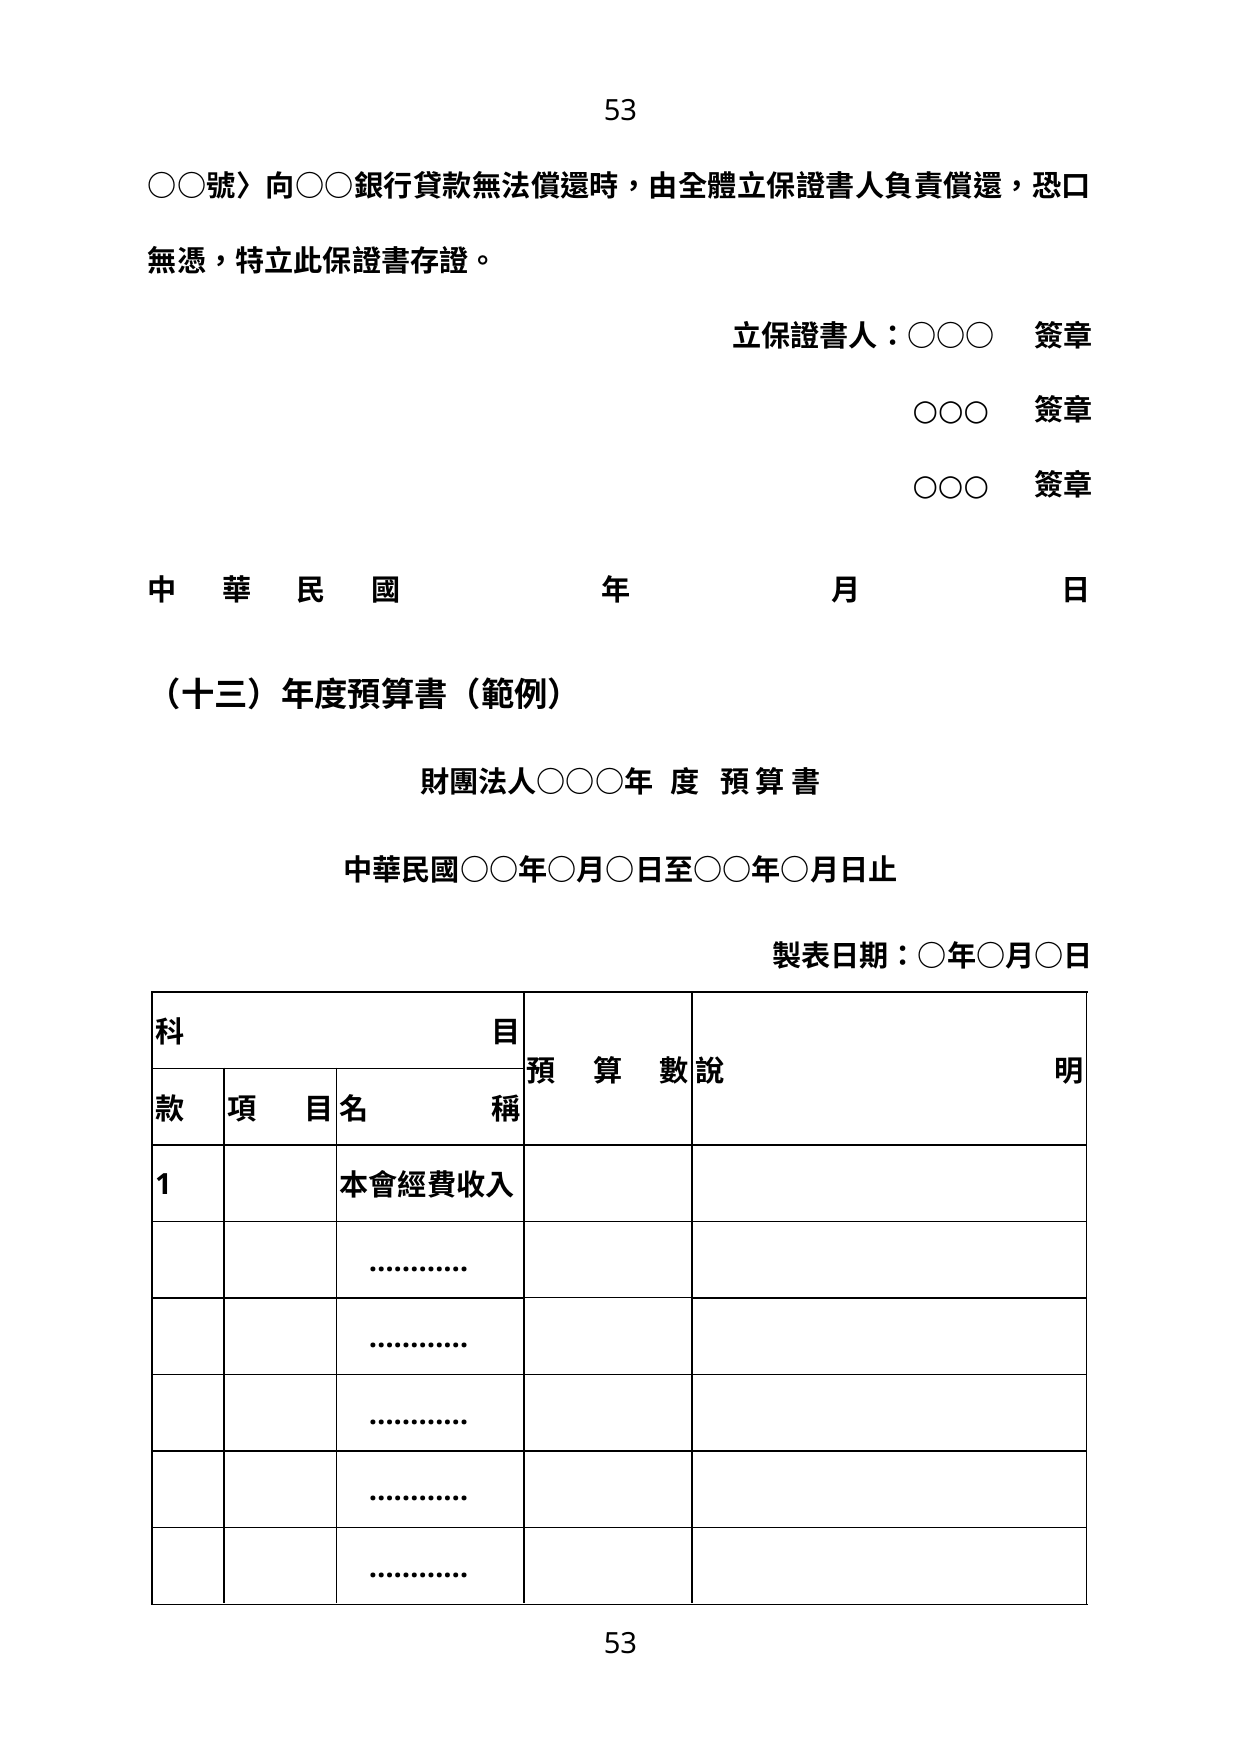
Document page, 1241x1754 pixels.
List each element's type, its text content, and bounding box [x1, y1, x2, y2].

text 中華民國 年 月 日 [148, 550, 1092, 625]
table_cell 款 [153, 1069, 223, 1144]
text （十三）年度預算書（範例） [148, 654, 1092, 729]
table_cell [693, 1146, 1086, 1221]
table_cell [153, 1222, 223, 1297]
table_cell ………… [337, 1375, 523, 1450]
table_cell [525, 1375, 691, 1450]
table_cell [693, 1299, 1086, 1374]
table_cell [153, 1452, 223, 1527]
table_cell [153, 1528, 223, 1603]
table_cell [525, 1298, 691, 1374]
table_cell ………… [337, 1299, 523, 1374]
text 財團法人○○○年 度 預 算 書 [148, 758, 1092, 801]
table_cell [153, 1299, 223, 1374]
table_cell [693, 1452, 1086, 1527]
table_cell [693, 1528, 1086, 1603]
table_cell [525, 1146, 691, 1221]
text 立保證書人：○○○ 簽章 [148, 296, 1092, 371]
table_cell [525, 1452, 691, 1527]
table_cell ………… [337, 1222, 523, 1297]
table_cell 項目 [225, 1069, 336, 1144]
table_header 說明 [693, 993, 1086, 1144]
table_cell [225, 1452, 336, 1527]
table_cell [525, 1222, 691, 1297]
table_cell [225, 1299, 336, 1374]
table_cell [225, 1222, 336, 1297]
text 中華民國○○年○月○日至○○年○月日止 [148, 830, 1092, 905]
text ○○○ 簽章 [660, 371, 1092, 446]
text ○○○ 簽章 [660, 446, 1092, 521]
table_cell [693, 1222, 1086, 1297]
table_cell 1 [153, 1146, 223, 1221]
table_cell ………… [337, 1452, 523, 1527]
table_cell 本會經費收入 [337, 1146, 523, 1221]
table_cell [153, 1375, 223, 1450]
table_cell 名稱 [337, 1069, 523, 1144]
table_cell [525, 1528, 691, 1603]
text 製表日期：○年○月○日 [148, 916, 1092, 991]
table_header 預算數 [525, 993, 691, 1144]
table_cell [225, 1528, 336, 1603]
table_cell [225, 1375, 336, 1450]
table_cell [225, 1146, 336, 1221]
table_cell ………… [337, 1528, 523, 1603]
table_header 科目 [153, 993, 523, 1067]
text ○○號〉向○○銀行貸款無法償還時，由全體立保證書人負責償還，恐口無憑，特立此保證書存證。 [148, 146, 1092, 296]
table_cell [693, 1375, 1086, 1450]
